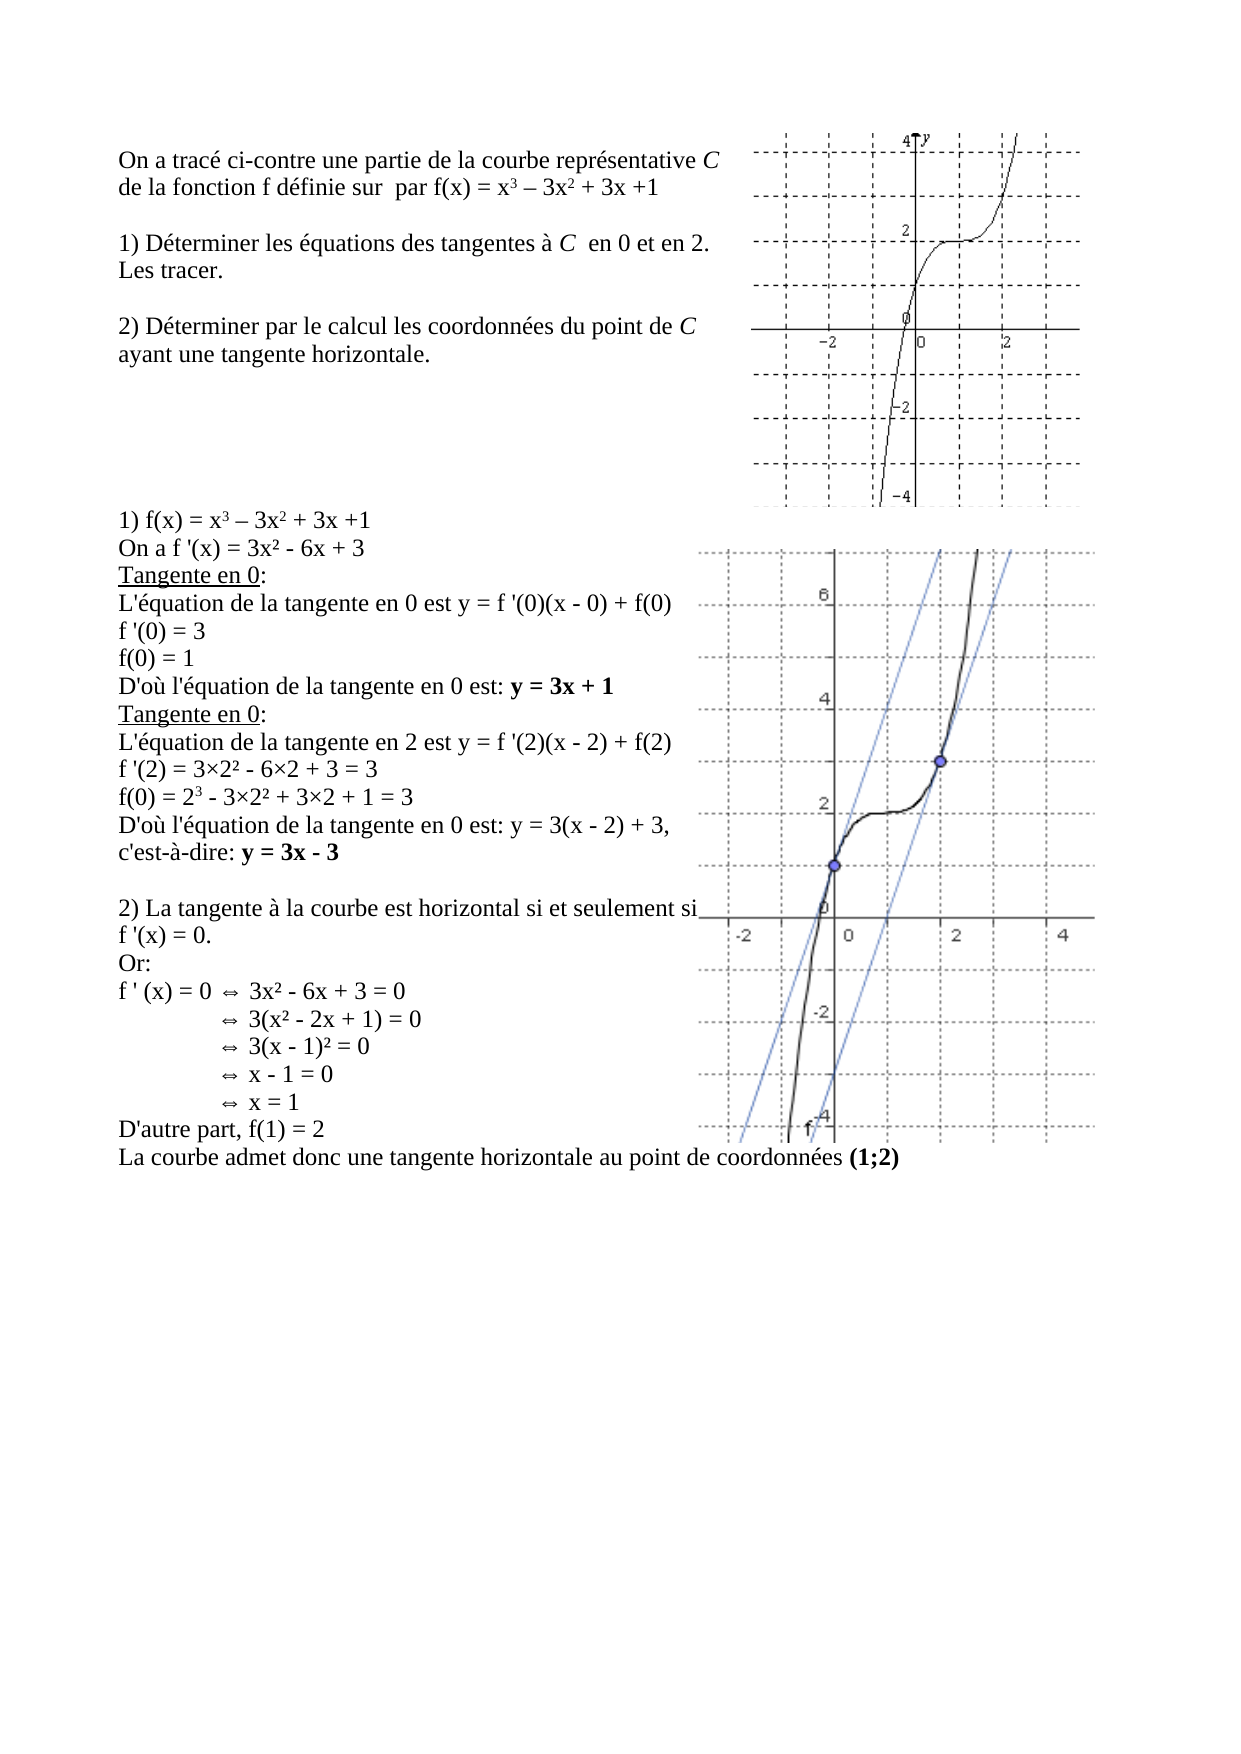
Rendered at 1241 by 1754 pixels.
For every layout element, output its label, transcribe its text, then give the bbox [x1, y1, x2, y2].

text [1080, 173, 1122, 201]
text [1095, 894, 1122, 949]
text D'où l'équation de la tangente en 0 est: y = 3x + 1 [118, 672, 698, 700]
text [1095, 1088, 1122, 1116]
text 1) f(x) = x3 – 3x2 + 3x +1 [118, 506, 1122, 534]
text de la fonction f définie sur par f(x) = x3 – 3x2 + 3x +1 [118, 173, 751, 201]
text 1) Déterminer les équations des tangentes à C en 0 et en 2. [118, 229, 751, 257]
text La courbe admet donc une tangente horizontale au point de coordonnées (1;2) [118, 1143, 1122, 1171]
text f(0) = 1 [118, 644, 698, 672]
text [1095, 1005, 1122, 1032]
text f '(0) = 3 [118, 617, 698, 644]
text [1095, 783, 1122, 811]
text [1095, 1032, 1122, 1060]
text Tangente en 0: [118, 561, 698, 589]
text L'équation de la tangente en 0 est y = f '(0)(x - 0) + f(0) [118, 589, 698, 617]
text [1080, 257, 1122, 284]
text D'autre part, f(1) = 2 [118, 1116, 698, 1143]
text [1095, 755, 1122, 783]
text f ' (x) = 0 ⇔ 3x² - 6x + 3 = 0 [118, 977, 698, 1005]
text [1095, 1116, 1122, 1143]
text On a tracé ci-contre une partie de la courbe représentative C [118, 146, 751, 173]
picture [751, 133, 1080, 507]
text [1095, 977, 1122, 1005]
text [1095, 700, 1122, 728]
text Or: [118, 949, 698, 977]
text 2) La tangente à la courbe est horizontal si et seulement si f '(x) = 0. [118, 894, 698, 949]
text Tangente en 0: [118, 700, 698, 728]
text [1095, 617, 1122, 644]
text ⇔ 3(x² - 2x + 1) = 0 [118, 1005, 698, 1032]
text [1080, 312, 1122, 367]
text [1095, 561, 1122, 589]
text L'équation de la tangente en 2 est y = f '(2)(x - 2) + f(2) [118, 728, 698, 755]
text [1095, 644, 1122, 672]
text ⇔ x = 1 [118, 1088, 698, 1116]
text ⇔ 3(x - 1)² = 0 [118, 1032, 698, 1060]
text 2) Déterminer par le calcul les coordonnées du point de C ayant une tangente horizontale. [118, 312, 751, 367]
text [1095, 1060, 1122, 1088]
text f '(2) = 3×2² - 6×2 + 3 = 3 [118, 755, 698, 783]
text ⇔ x - 1 = 0 [118, 1060, 698, 1088]
text f(0) = 23 - 3×2² + 3×2 + 1 = 3 [118, 783, 698, 811]
text Les tracer. [118, 257, 751, 284]
text On a f '(x) = 3x² - 6x + 3 [118, 534, 1122, 561]
text [1095, 949, 1122, 977]
text D'où l'équation de la tangente en 0 est: y = 3(x - 2) + 3, c'est-à-dire: y = 3x - 3 [118, 811, 698, 866]
